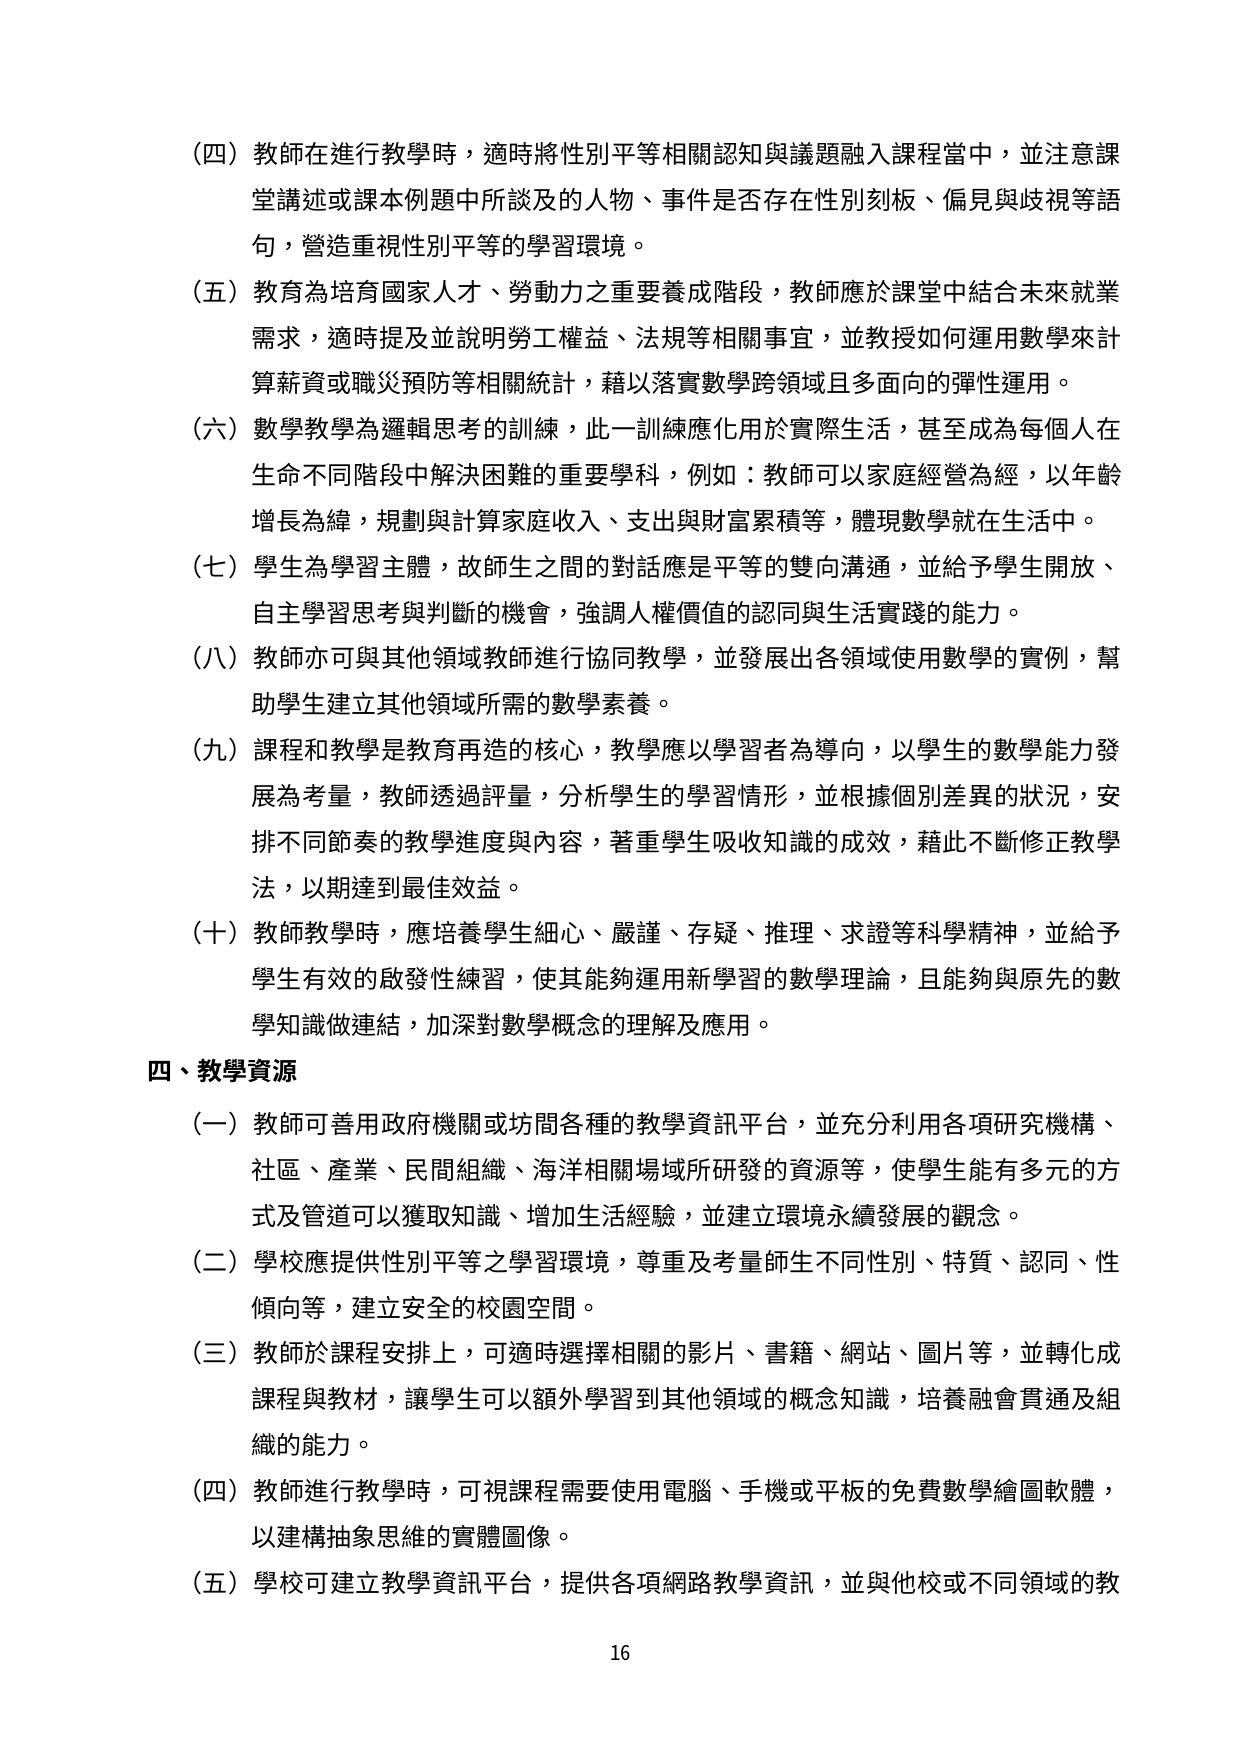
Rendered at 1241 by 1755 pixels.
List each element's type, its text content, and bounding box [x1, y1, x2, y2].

text 四、教學資源 [118, 1044, 1122, 1089]
text （五）學校可建立教學資訊平台，提供各項網路教學資訊，並與他校或不同領域的教 [177, 1555, 1122, 1601]
text （六）數學教學為邏輯思考的訓練，此一訓練應化用於實際生活，甚至成為每個人在生命不同階段中解決困難的重要學科，例如：教師可以家庭經營為經，以年齡增長為緯，規劃與計算家庭收入、支出與財富累積等，體現數學就在生活中。 [177, 402, 1122, 539]
text （八）教師亦可與其他領域教師進行協同教學，並發展出各領域使用數學的實例，幫助學生建立其他領域所需的數學素養。 [177, 631, 1122, 723]
text （九）課程和教學是教育再造的核心，教學應以學習者為導向，以學生的數學能力發展為考量，教師透過評量，分析學生的學習情形，並根據個別差異的狀況，安排不同節奏的教學進度與內容，著重學生吸收知識的成效，藉此不斷修正教學法，以期達到最佳效益。 [177, 723, 1122, 906]
text （四）教師進行教學時，可視課程需要使用電腦、手機或平板的免費數學繪圖軟體，以建構抽象思維的實體圖像。 [177, 1464, 1122, 1555]
text （十）教師教學時，應培養學生細心、嚴謹、存疑、推理、求證等科學精神，並給予學生有效的啟發性練習，使其能夠運用新學習的數學理論，且能夠與原先的數學知識做連結，加深對數學概念的理解及應用。 [177, 906, 1122, 1044]
text （一）教師可善用政府機關或坊間各種的教學資訊平台，並充分利用各項研究機構、社區、產業、民間組織、海洋相關場域所研發的資源等，使學生能有多元的方式及管道可以獲取知識、增加生活經驗，並建立環境永續發展的觀念。 [177, 1097, 1122, 1234]
text （五）教育為培育國家人才、勞動力之重要養成階段，教師應於課堂中結合未來就業需求，適時提及並說明勞工權益、法規等相關事宜，並教授如何運用數學來計算薪資或職災預防等相關統計，藉以落實數學跨領域且多面向的彈性運用。 [177, 264, 1122, 402]
text （七）學生為學習主體，故師生之間的對話應是平等的雙向溝通，並給予學生開放、自主學習思考與判斷的機會，強調人權價值的認同與生活實踐的能力。 [177, 539, 1122, 631]
text （二）學校應提供性別平等之學習環境，尊重及考量師生不同性別、特質、認同、性傾向等，建立安全的校園空間。 [177, 1234, 1122, 1326]
text （四）教師在進行教學時，適時將性別平等相關認知與議題融入課程當中，並注意課堂講述或課本例題中所談及的人物、事件是否存在性別刻板、偏見與歧視等語句，營造重視性別平等的學習環境。 [177, 127, 1122, 264]
text （三）教師於課程安排上，可適時選擇相關的影片、書籍、網站、圖片等，並轉化成課程與教材，讓學生可以額外學習到其他領域的概念知識，培養融會貫通及組織的能力。 [177, 1326, 1122, 1464]
